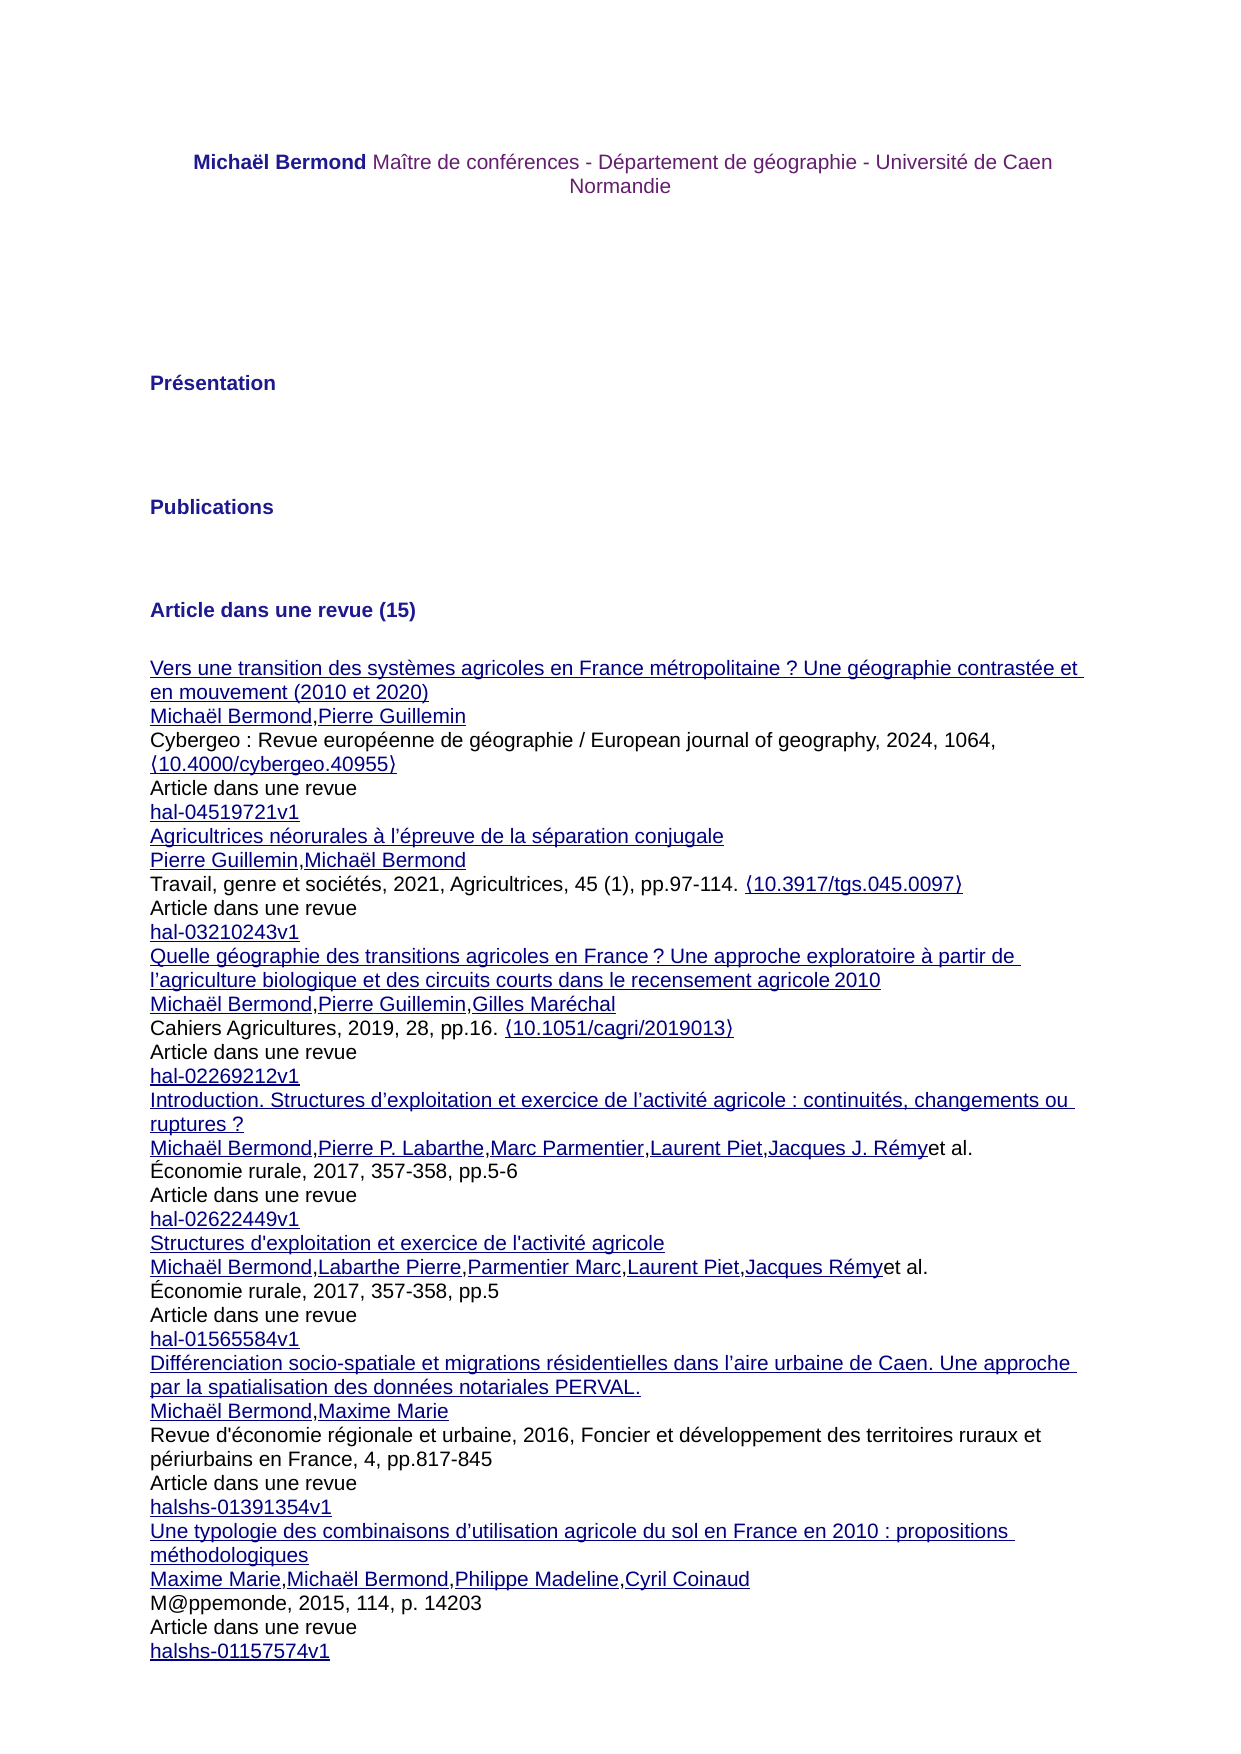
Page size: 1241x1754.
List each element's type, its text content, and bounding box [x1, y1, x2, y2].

subtitle Présentation [150, 371, 1090, 395]
table_cell Quelle géographie des transitions agricoles en France ? Une approche exploratoire à partir de l’agriculture biologique et des circuits courts dans le recensement agricole 2010 Michaël Bermond,Pierre Guillemin,Gilles Maréchal Cahiers Agricultures, 2019, 28, pp.16. ⟨10.1051/cagri/2019013⟩ Article dans une revue hal-02269212v1 [150, 944, 1090, 1087]
subtitle Michaël Bermond Maître de conférences - Département de géographie - Université de Caen Normandie [150, 150, 1090, 198]
subtitle Article dans une revue (15) [150, 598, 1090, 622]
table_header Vers une transition des systèmes agricoles en France métropolitaine ? Une géographie contrastée et en mouvement (2010 et 2020) Michaël Bermond,Pierre Guillemin Cybergeo : Revue européenne de géographie / European journal of geography, 2024, 1064, ⟨10.4000/cybergeo.40955⟩ Article dans une revue hal-04519721v1 [150, 656, 1090, 824]
table_cell Une typologie des combinaisons d’utilisation agricole du sol en France en 2010 : propositions méthodologiques Maxime Marie,Michaël Bermond,Philippe Madeline,Cyril Coinaud M@ppemonde, 2015, 114, p. 14203 Article dans une revue halshs-01157574v1 [150, 1519, 1090, 1662]
table_cell Structures d'exploitation et exercice de l'activité agricole Michaël Bermond,Labarthe Pierre,Parmentier Marc,Laurent Piet,Jacques Rémyet al. Économie rurale, 2017, 357-358, pp.5 Article dans une revue hal-01565584v1 [150, 1231, 1090, 1351]
table_cell Différenciation socio-spatiale et migrations résidentielles dans l’aire urbaine de Caen. Une approche par la spatialisation des données notariales PERVAL. Michaël Bermond,Maxime Marie Revue d'économie régionale et urbaine, 2016, Foncier et développement des territoires ruraux et périurbains en France, 4, pp.817-845 Article dans une revue halshs-01391354v1 [150, 1351, 1090, 1519]
subtitle Publications [150, 495, 1090, 519]
table_cell Agricultrices néorurales à l’épreuve de la séparation conjugale Pierre Guillemin,Michaël Bermond Travail, genre et sociétés, 2021, Agricultrices, 45 (1), pp.97-114. ⟨10.3917/tgs.045.0097⟩ Article dans une revue hal-03210243v1 [150, 824, 1090, 944]
table_cell Introduction. Structures d’exploitation et exercice de l’activité agricole : continuités, changements ou ruptures ? Michaël Bermond,Pierre P. Labarthe,Marc Parmentier,Laurent Piet,Jacques J. Rémyet al. Économie rurale, 2017, 357-358, pp.5-6 Article dans une revue hal-02622449v1 [150, 1088, 1090, 1231]
